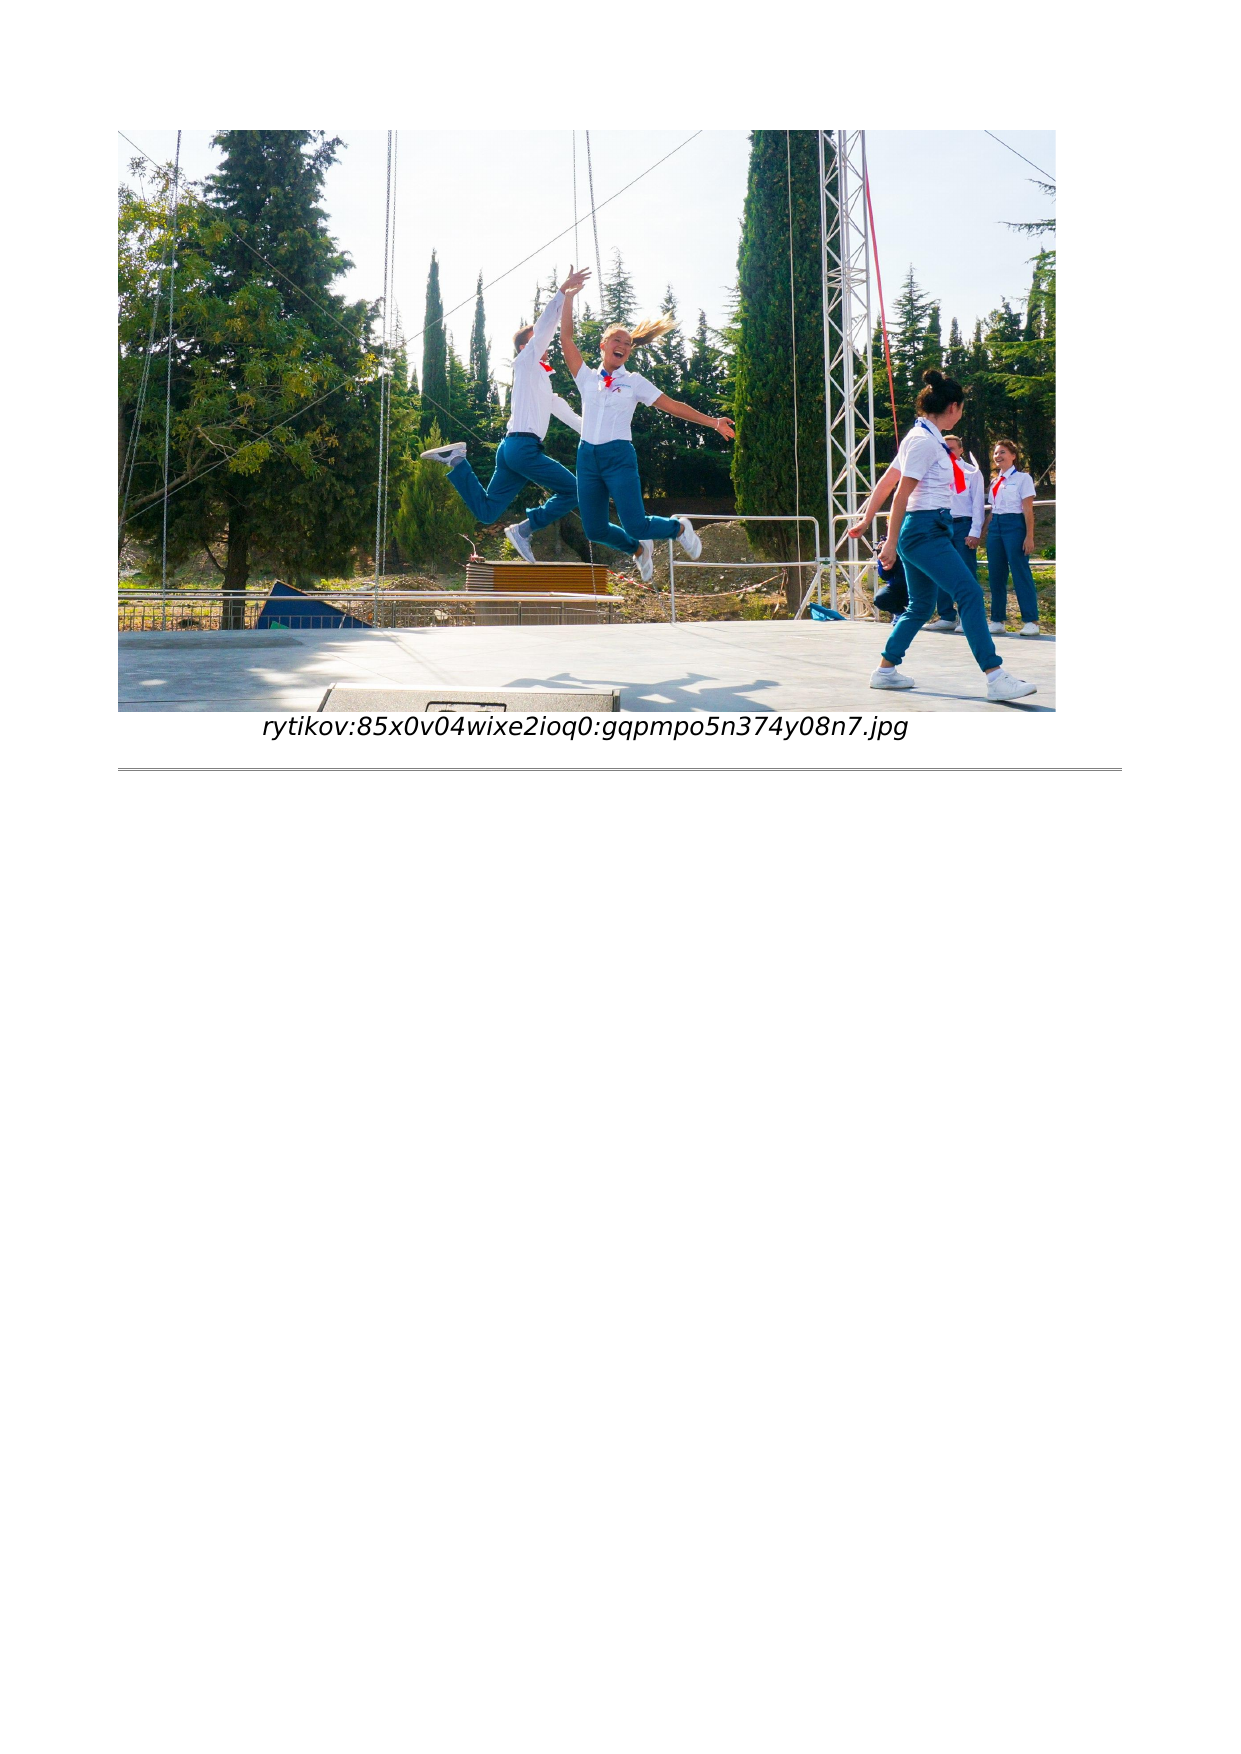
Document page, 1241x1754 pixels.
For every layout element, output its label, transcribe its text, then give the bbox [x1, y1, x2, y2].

text rytikov:85x0v04wixe2ioq0:gqpmpo5n374y08n7.jpg [118, 712, 1056, 741]
picture [118, 130, 1056, 712]
